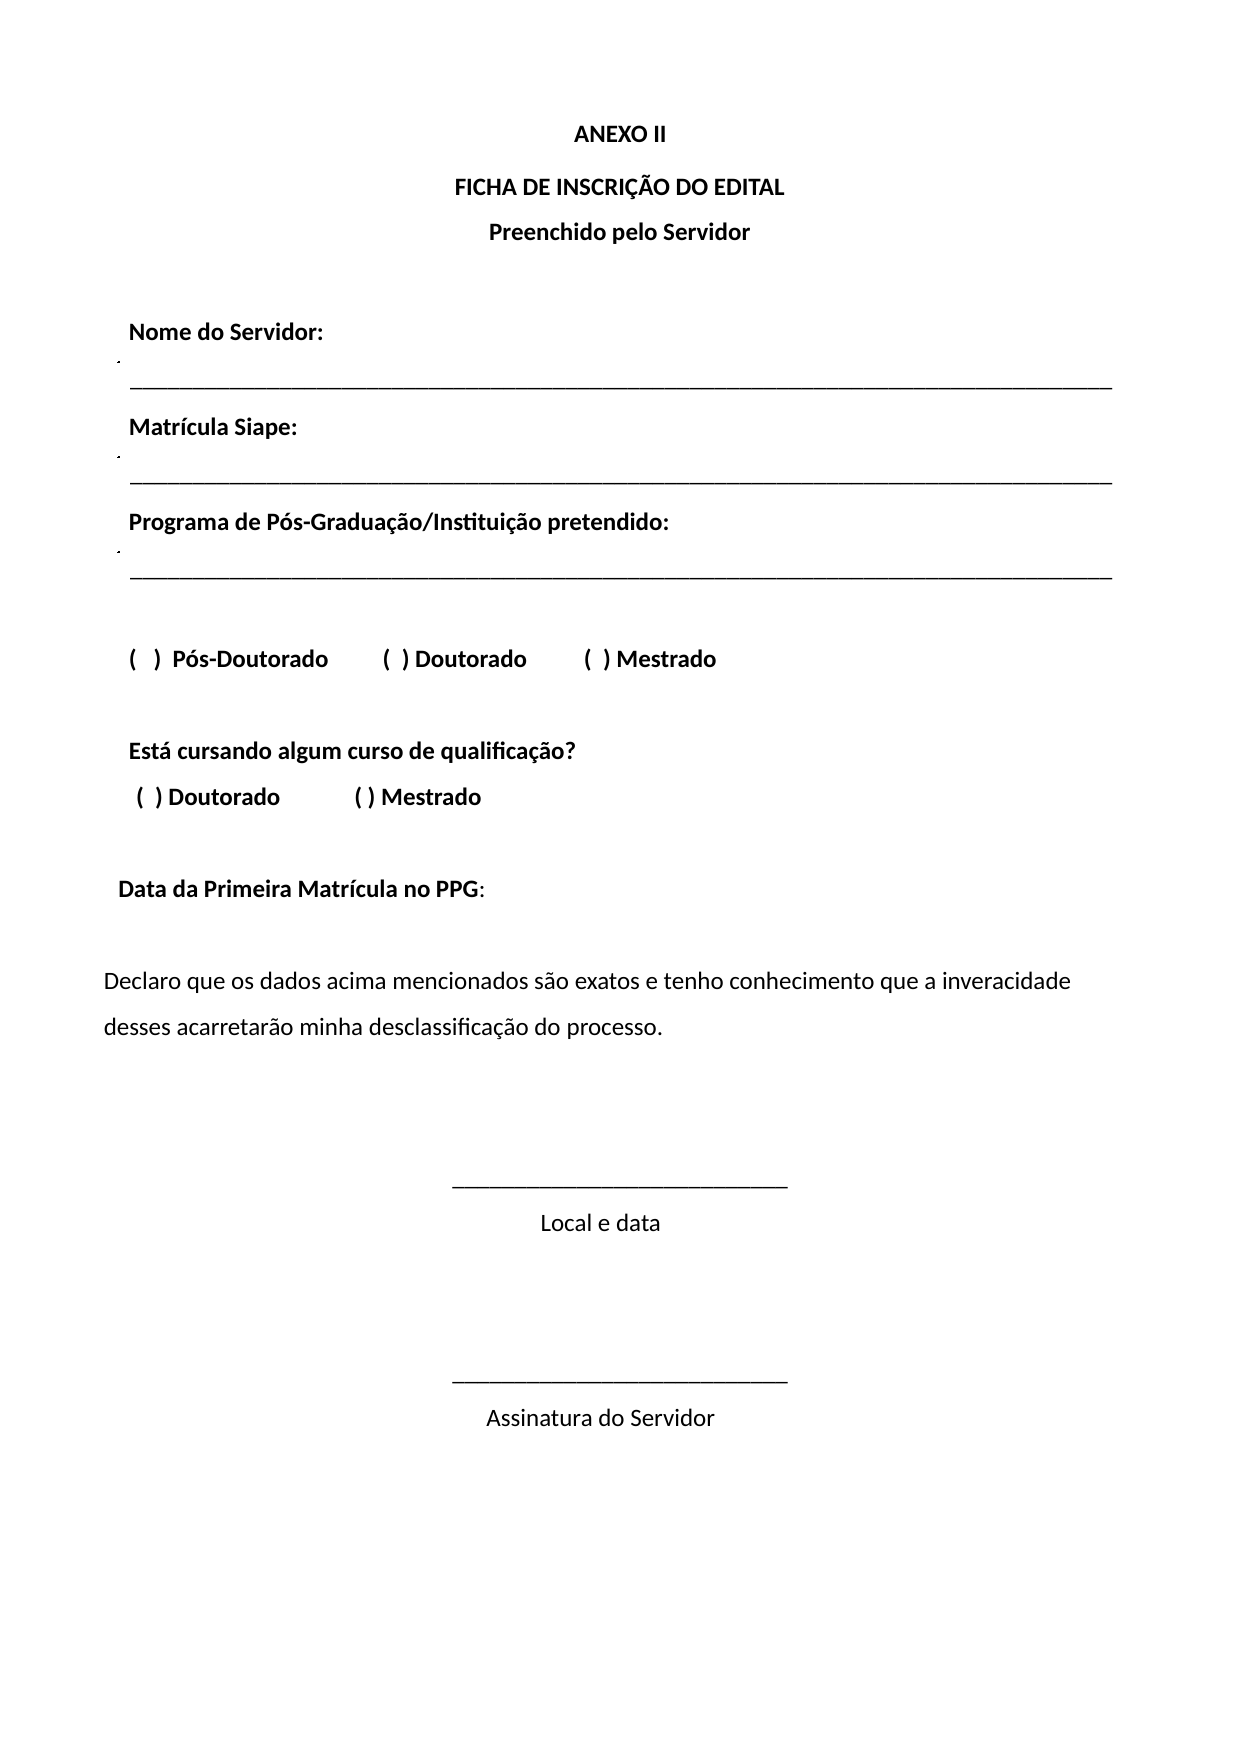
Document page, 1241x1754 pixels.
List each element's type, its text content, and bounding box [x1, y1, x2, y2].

text Data da Primeira Matrícula no PPG: [118, 873, 778, 903]
text Declaro que os dados acima mencionados são exatos e tenho conhecimento que a inveracidade desses acarretarão minha desclassificação do processo. [103, 966, 1111, 1042]
text ( ) Pós-Doutorado ( ) Doutorado ( ) Mestrado [129, 643, 1122, 674]
text Matrícula Siape: [129, 411, 597, 442]
text ANEXO II [118, 118, 1122, 149]
text Está cursando algum curso de qualificação? [129, 735, 1122, 765]
text _______________________________________________________________________________ [130, 362, 1122, 392]
text Programa de Pós-Graduação/Instituição pretendido: [129, 506, 916, 537]
text Preenchido pelo Servidor [385, 216, 854, 247]
text ( ) Doutorado ( ) Mestrado [136, 782, 1122, 812]
text _______________________________________________________________________________ [130, 552, 1122, 582]
text _______________________________________________________________________________ [130, 457, 1122, 487]
text Local e data [347, 1207, 854, 1237]
text ___________________________ [118, 1161, 1122, 1191]
text Assinatura do Servidor [347, 1402, 854, 1433]
text FICHA DE INSCRIÇÃO DO EDITAL [386, 171, 854, 201]
text ___________________________ [118, 1356, 1122, 1387]
text Nome do Servidor: [129, 316, 597, 347]
